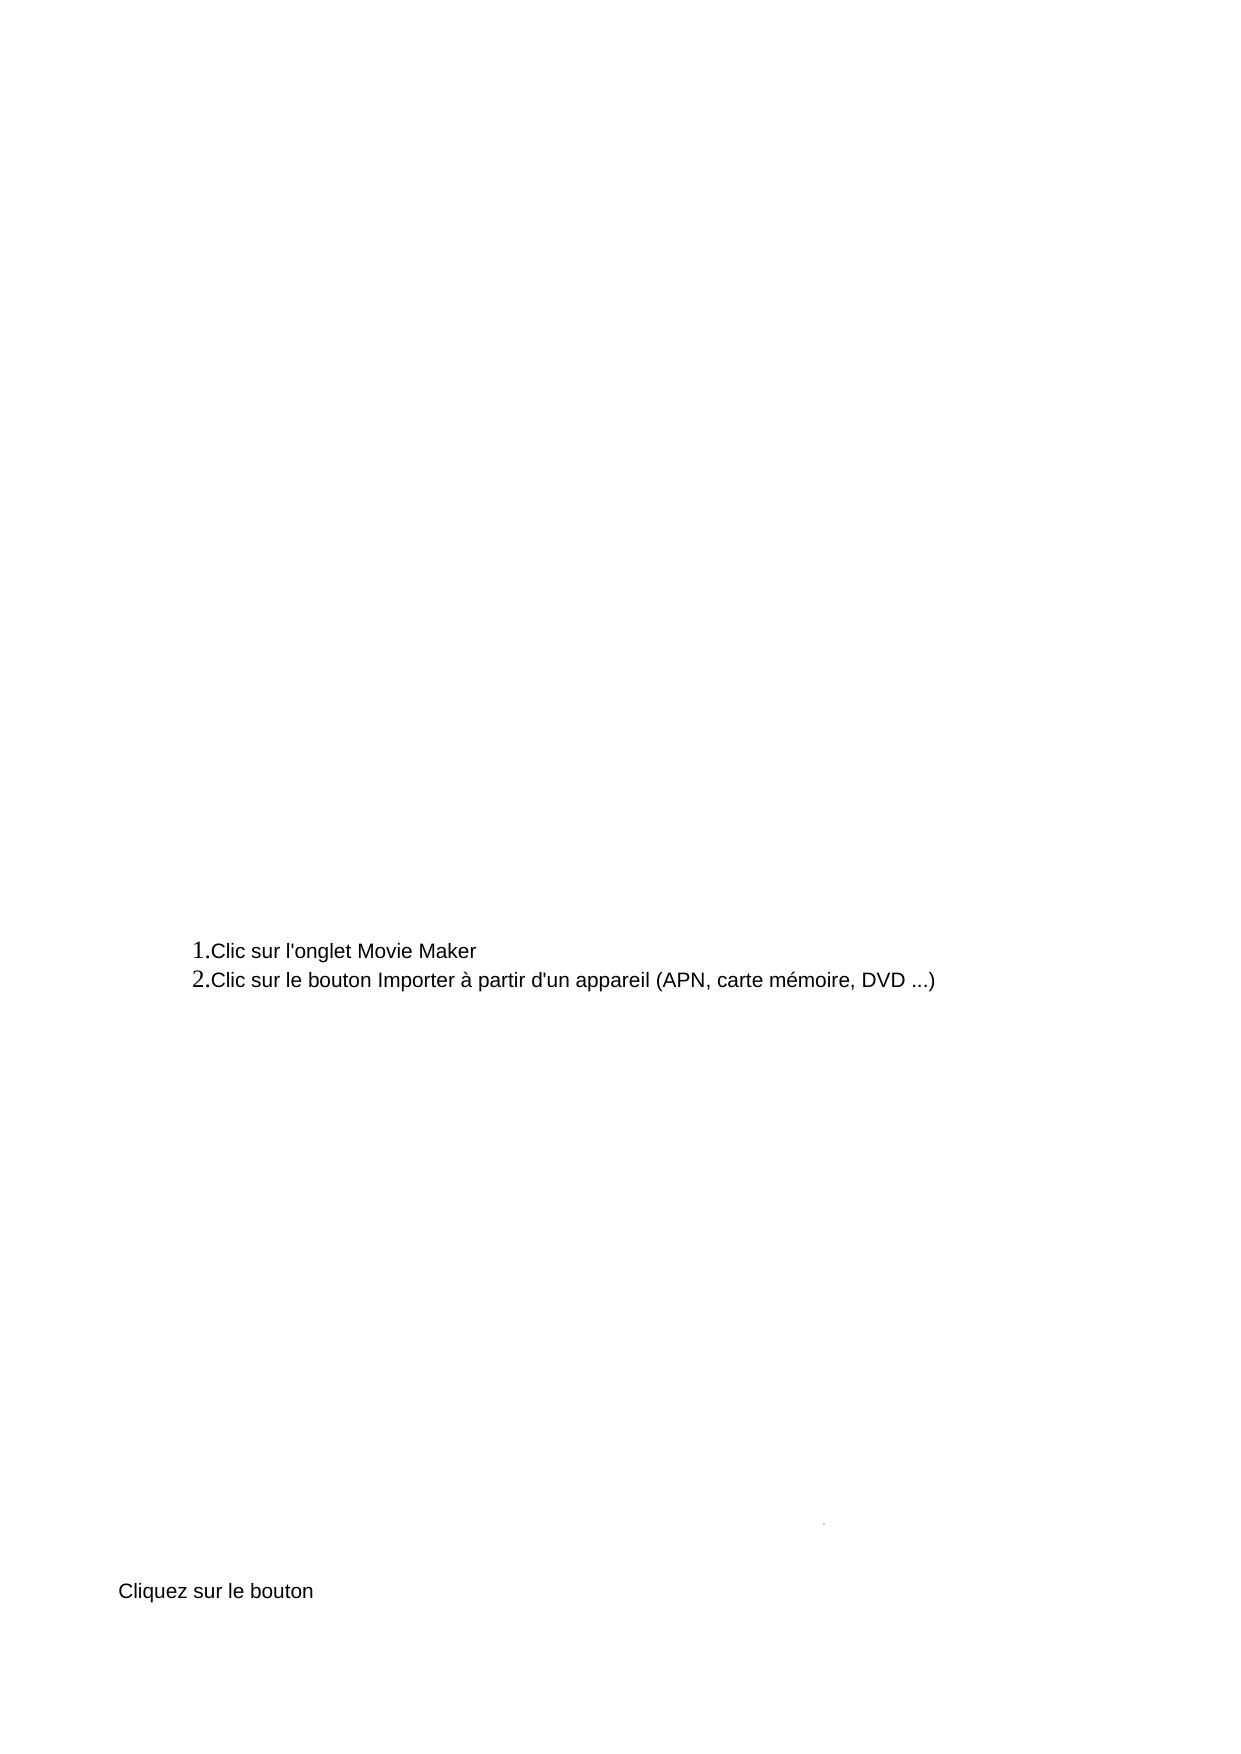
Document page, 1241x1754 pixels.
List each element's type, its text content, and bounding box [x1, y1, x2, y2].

list Clic sur l'onglet Movie Maker [118, 935, 1122, 964]
text Cliquez sur le bouton [118, 1558, 1122, 1603]
list Clic sur le bouton Importer à partir d'un appareil (APN, carte mémoire, DVD ...) [118, 964, 1122, 993]
text . [118, 1005, 1122, 1529]
